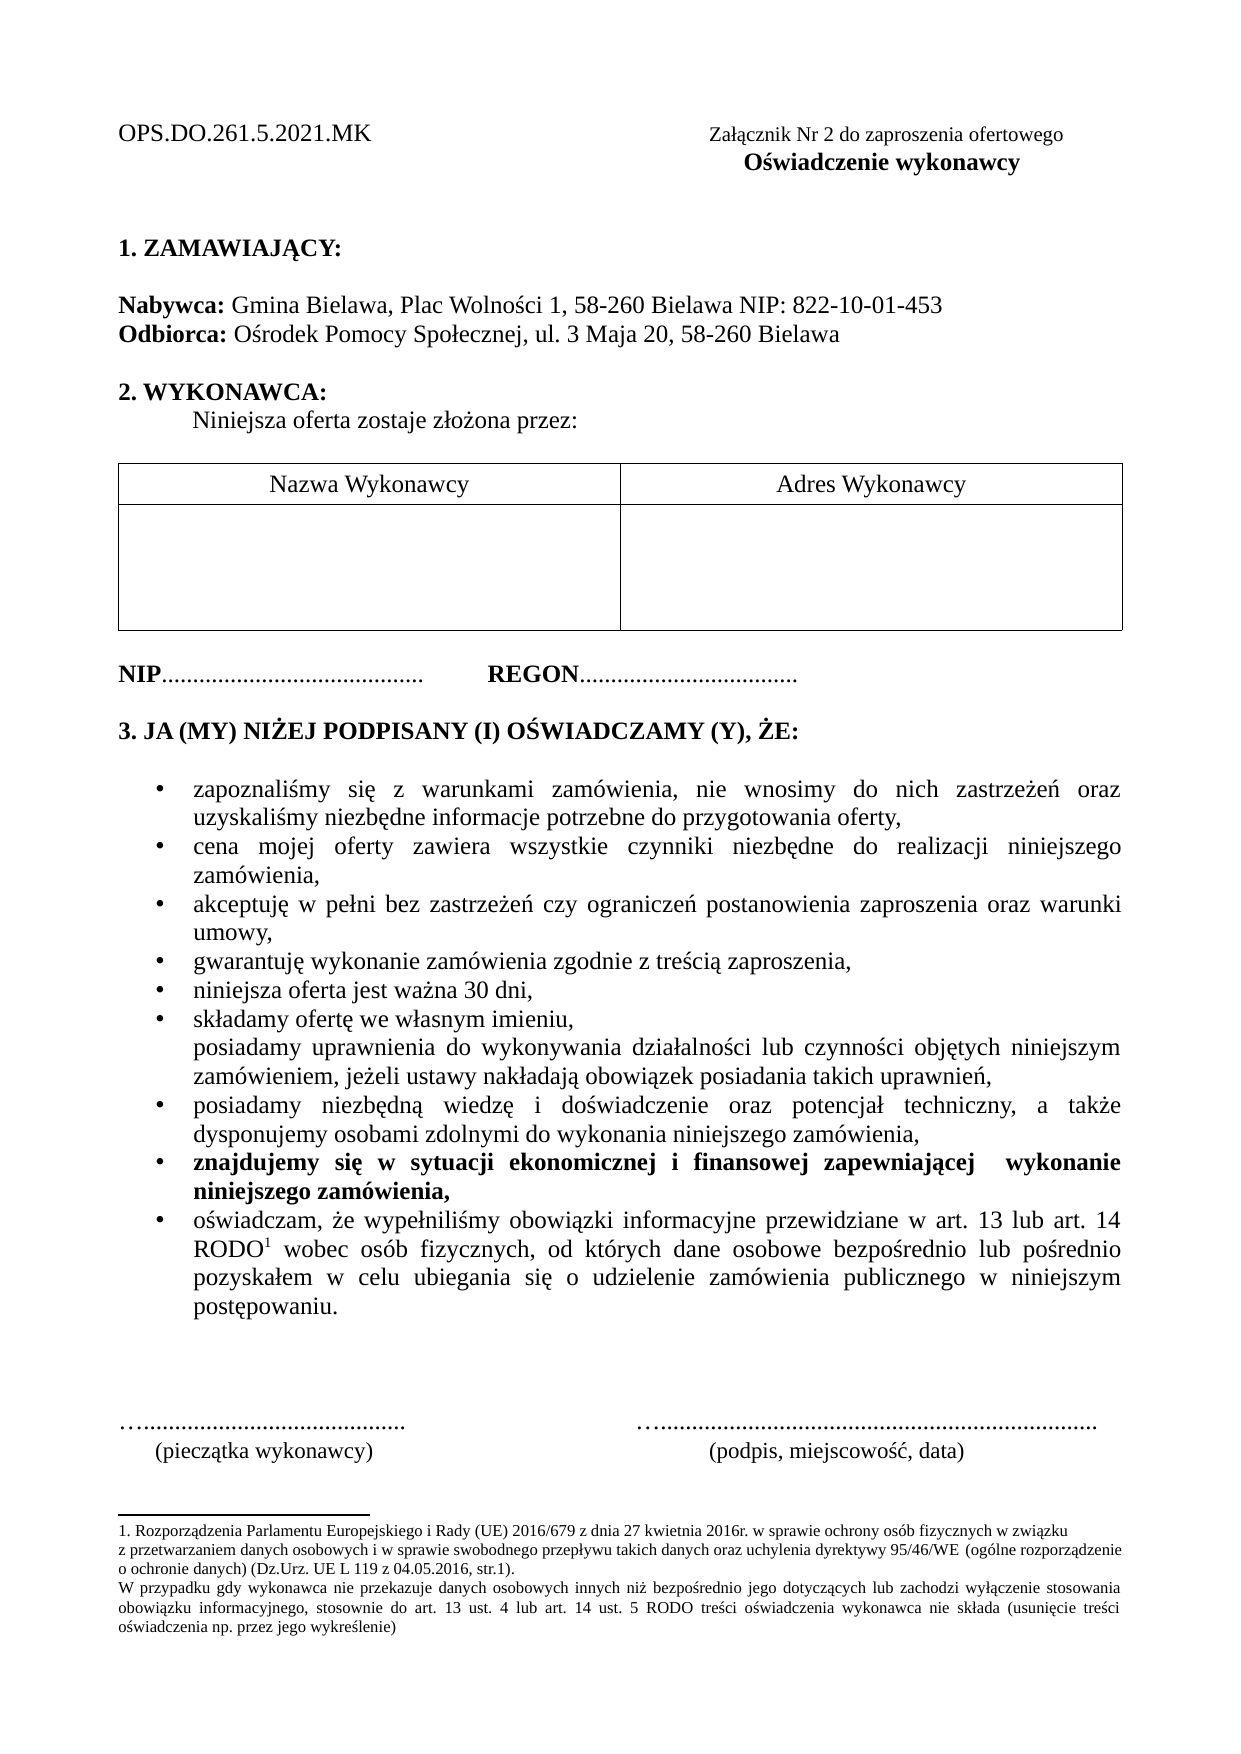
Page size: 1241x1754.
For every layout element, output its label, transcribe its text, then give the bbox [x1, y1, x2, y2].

text Odbiorca: Ośrodek Pomocy Społecznej, ul. 3 Maja 20, 58-260 Bielawa [118, 319, 1122, 348]
text 2. WYKONAWCA: [118, 377, 1122, 406]
text (pieczątka wykonawcy) (podpis, miejscowość, data) [118, 1435, 1122, 1464]
list . Rozporządzenia Parlamentu Europejskiego i Rady (UE) 2016/679 z dnia 27 kwietnia 2016r. w sprawie ochrony osób fizycznych w związku [118, 1521, 1122, 1540]
list W przypadku gdy wykonawca nie przekazuje danych osobowych innych niż bezpośrednio jego dotyczących lub zachodzi wyłączenie stosowania obowiązku informacyjnego, stosownie do art. 13 ust. 4 lub art. 14 ust. 5 RODO treści oświadczenia wykonawca nie składa (usunięcie treści oświadczenia np. przez jego wykreślenie) [118, 1578, 1122, 1636]
list zapoznaliśmy się z warunkami zamówienia, nie wnosimy do nich zastrzeżeń oraz uzyskaliśmy niezbędne informacje potrzebne do przygotowania oferty, [156, 774, 1122, 831]
table_cell [621, 505, 1122, 630]
list oświadczam, że wypełniliśmy obowiązki informacyjne przewidziane w art. 13 lub art. 14 RODO wobec osób fizycznych, od których dane osobowe bezpośrednio lub pośrednio pozyskałem w celu ubiegania się o udzielenie zamówienia publicznego w niniejszym postępowaniu. [156, 1205, 1122, 1320]
text Niniejsza oferta zostaje złożona przez: [118, 406, 1122, 434]
list składamy ofertę we własnym imieniu, [156, 1004, 1122, 1032]
list posiadamy uprawnienia do wykonywania działalności lub czynności objętych niniejszym zamówieniem, jeżeli ustawy nakładają obowiązek posiadania takich uprawnień, [156, 1032, 1122, 1090]
table_header Nazwa Wykonawcy [119, 464, 620, 503]
text OPS.DO.261.5.2021.MK Załącznik Nr 2 do zaproszenia ofertowego [118, 118, 1122, 147]
text ….......................................... …...................................................................... [118, 1406, 1122, 1435]
list gwarantuję wykonanie zamówienia zgodnie z treścią zaproszenia, [156, 946, 1122, 975]
list znajdujemy się w sytuacji ekonomicznej i finansowej zapewniającej wykonanie niniejszego zamówienia, [156, 1147, 1122, 1205]
text 1. ZAMAWIAJĄCY: [118, 233, 1122, 262]
text 3. JA (MY) NIŻEJ PODPISANY (I) OŚWIADCZAMY (Y), ŻE: [118, 716, 1122, 745]
text NIP.......................................... REGON................................... [118, 659, 1122, 687]
list z przetwarzaniem danych osobowych i w sprawie swobodnego przepływu takich danych oraz uchylenia dyrektywy 95/46/WE (ogólne rozporządzenie o ochronie danych) (Dz.Urz. UE L 119 z 04.05.2016, str.1). [118, 1540, 1122, 1578]
list cena mojej oferty zawiera wszystkie czynniki niezbędne do realizacji niniejszego zamówienia, [156, 831, 1122, 889]
table_header Adres Wykonawcy [621, 464, 1122, 503]
list posiadamy niezbędną wiedzę i doświadczenie oraz potencjał techniczny, a także dysponujemy osobami zdolnymi do wykonania niniejszego zamówienia, [156, 1090, 1122, 1147]
list akceptuję w pełni bez zastrzeżeń czy ograniczeń postanowienia zaproszenia oraz warunki umowy, [156, 889, 1122, 946]
list niniejsza oferta jest ważna 30 dni, [156, 975, 1122, 1004]
table_cell [119, 505, 620, 630]
text Nabywca: Gmina Bielawa, Plac Wolności 1, 58-260 Bielawa NIP: 822-10-01-453 [118, 291, 1122, 319]
text Oświadczenie wykonawcy [118, 147, 1122, 176]
